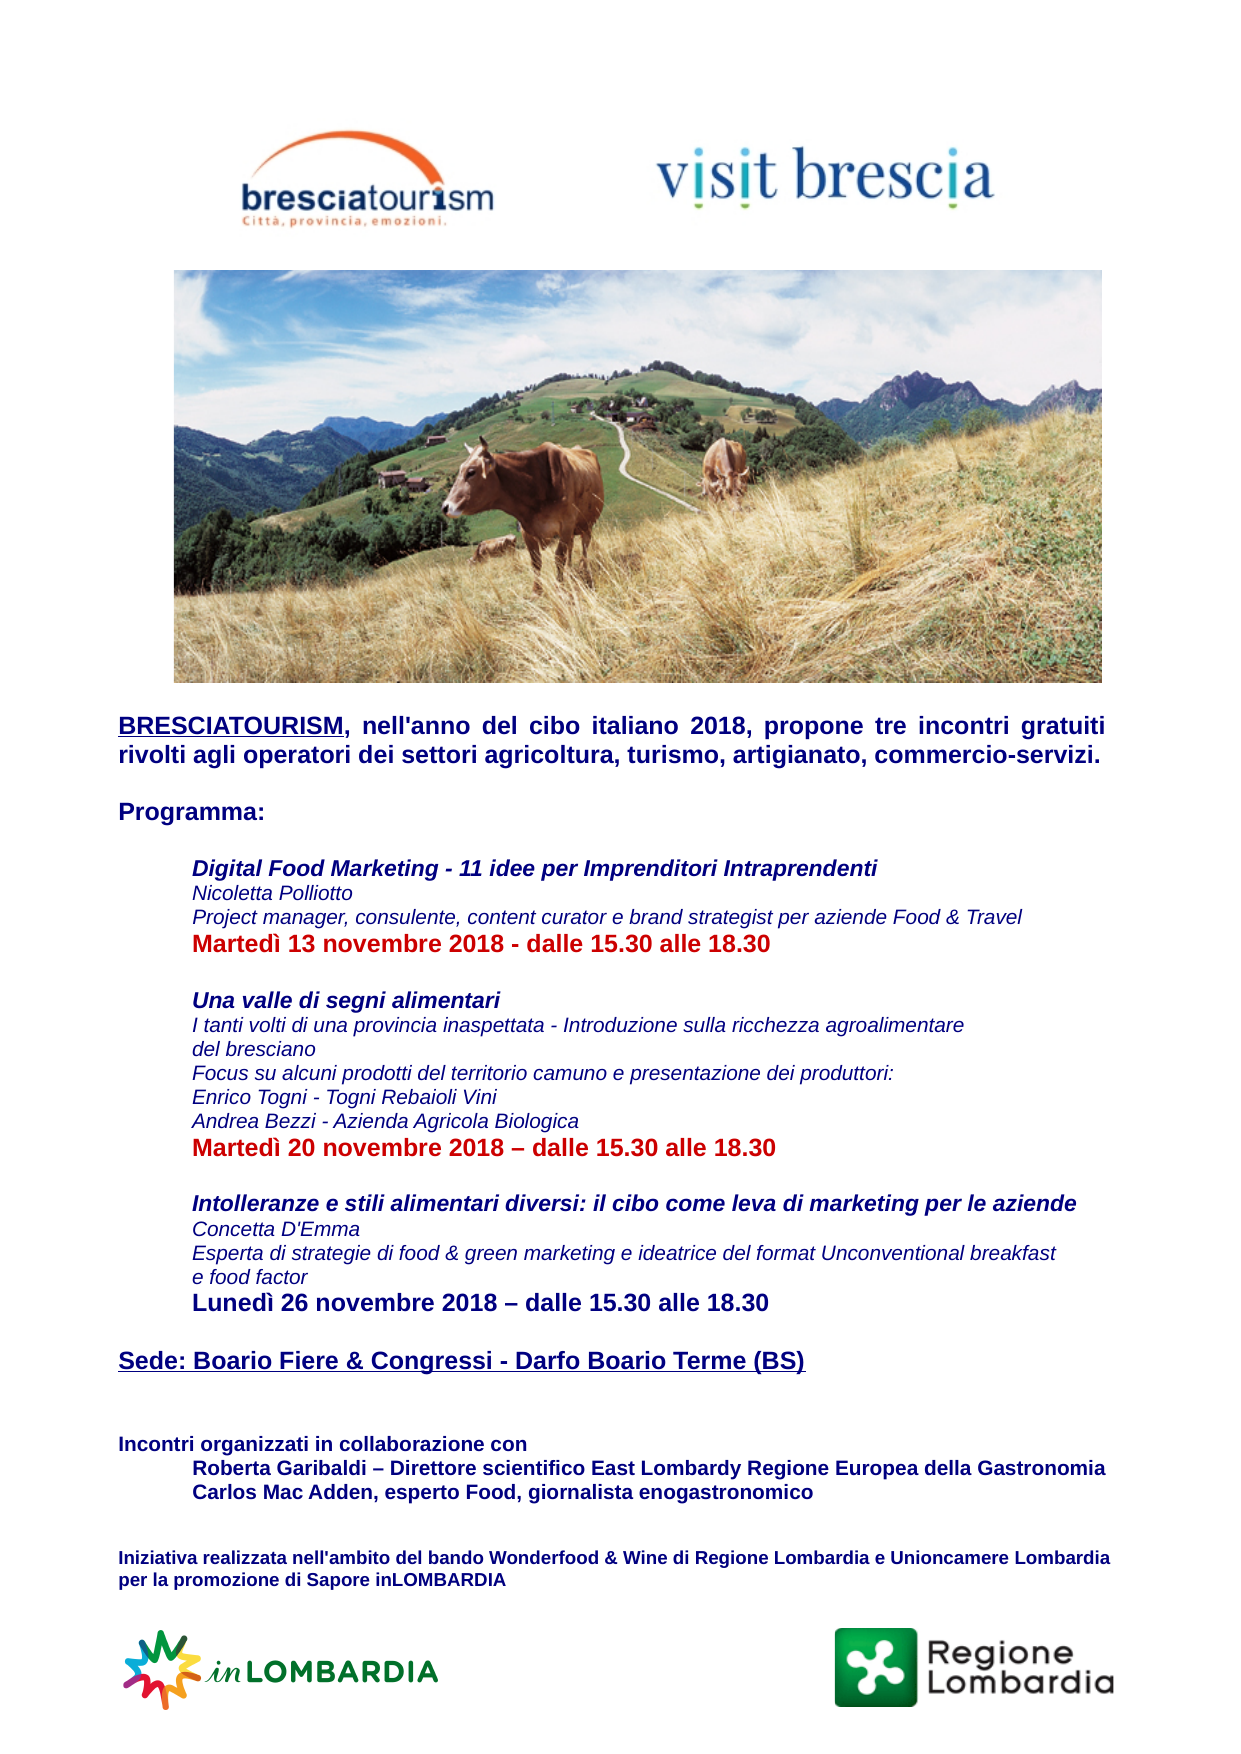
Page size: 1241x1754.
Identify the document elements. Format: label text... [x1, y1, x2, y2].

text Sede: Boario Fiere & Congressi - Darfo Boario Terme (BS) [118, 1346, 1182, 1432]
list e food factor Lunedì 26 novembre 2018 – dalle 15.30 alle 18.30 [162, 1264, 1182, 1317]
list Una valle di segni alimentari [162, 987, 1182, 1013]
list Esperta di strategie di food & green marketing e ideatrice del format Unconventional breakfast [162, 1241, 1182, 1264]
list Intolleranze e stili alimentari diversi: il cibo come leva di marketing per le aziende Concetta D'Emma [162, 1190, 1182, 1241]
picture [123, 1630, 438, 1710]
list Enrico Togni - Togni Rebaioli Vini [162, 1085, 1182, 1109]
text Incontri organizzati in collaborazione con Roberta Garibaldi – Direttore scientifico East Lombardy Regione Europea della Gastronomia Carlos Mac Adden, esperto Food, giornalista enogastronomico [118, 1432, 1182, 1504]
list I tanti volti di una provincia inaspettata - Introduzione sulla ricchezza agroalimentare [162, 1013, 1182, 1037]
text Iniziativa realizzata nell'ambito del bando Wonderfood & Wine di Regione Lombardia e Unioncamere Lombardia [118, 1547, 1182, 1569]
picture [133, 118, 1107, 239]
text per la promozione di Sapore inLOMBARDIA [118, 1569, 1182, 1590]
picture [834, 1628, 1114, 1707]
text Programma: [118, 797, 1182, 855]
list del bresciano Focus su alcuni prodotti del territorio camuno e presentazione dei produttori: [162, 1037, 1182, 1085]
list Project manager, consulente, content curator e brand strategist per aziende Food & Travel [162, 905, 1182, 929]
list Martedì 13 novembre 2018 - dalle 15.30 alle 18.30 [162, 929, 1182, 987]
text BRESCIATOURISM, nell'anno del cibo italiano 2018, propone tre incontri gratuiti rivolti agli operatori dei settori agricoltura, turismo, artigianato, commercio-servizi. [118, 711, 1106, 768]
picture [173, 270, 1102, 683]
list Andrea Bezzi - Azienda Agricola Biologica [162, 1109, 1182, 1133]
list Digital Food Marketing - 11 idee per Imprenditori Intraprendenti Nicoletta Polliotto [162, 855, 1182, 905]
list Martedì 20 novembre 2018 – dalle 15.30 alle 18.30 [162, 1133, 1182, 1161]
